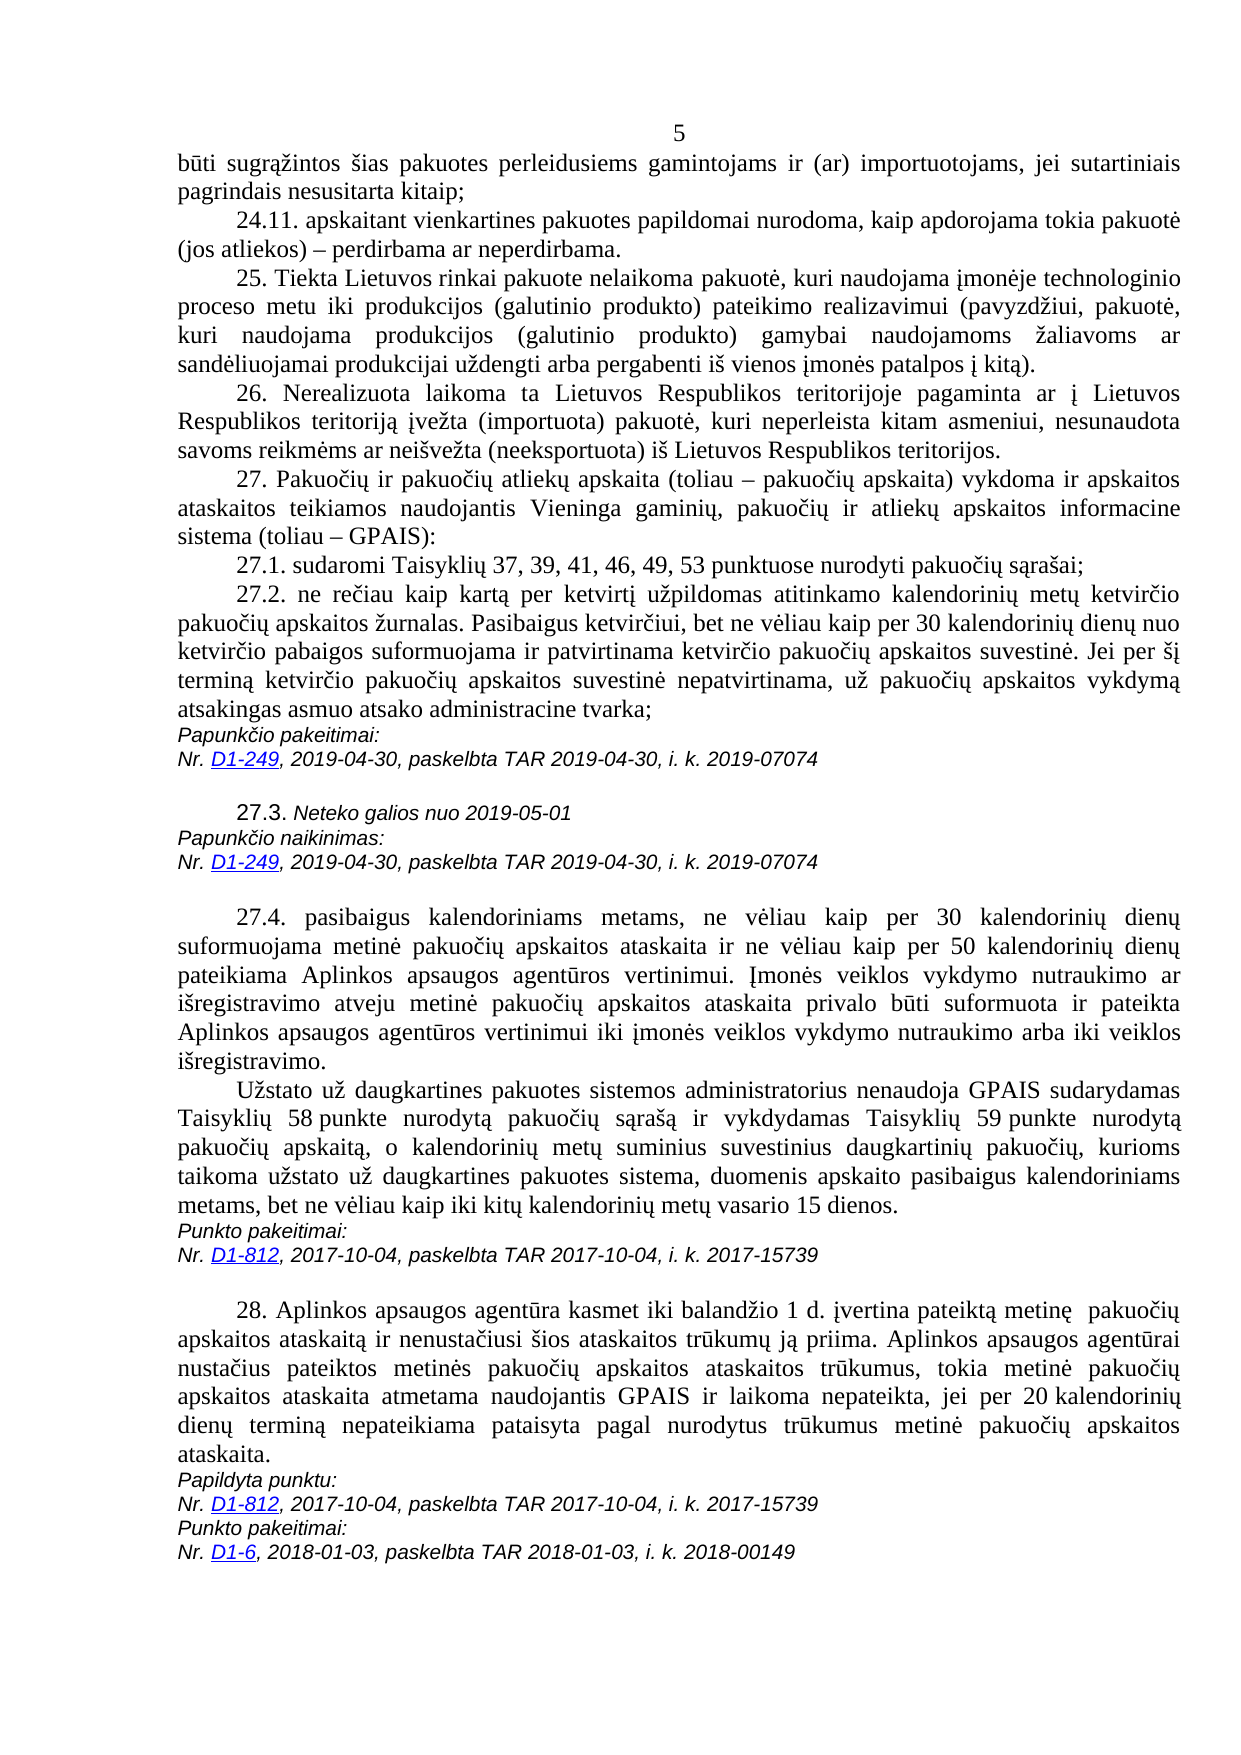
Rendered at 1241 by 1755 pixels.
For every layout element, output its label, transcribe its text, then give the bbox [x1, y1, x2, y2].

text Nr. D1-812, 2017-10-04, paskelbta TAR 2017-10-04, i. k. 2017-15739 [177, 1492, 1181, 1516]
text 27.3. Neteko galios nuo 2019-05-01 [177, 799, 1181, 826]
text 27. Pakuočių ir pakuočių atliekų apskaita (toliau – pakuočių apskaita) vykdoma ir apskaitos ataskaitos teikiamos naudojantis Vieninga gaminių, pakuočių ir atliekų apskaitos informacine sistema (toliau – GPAIS): [177, 464, 1181, 550]
text 26. Nerealizuota laikoma ta Lietuvos Respublikos teritorijoje pagaminta ar į Lietuvos Respublikos teritoriją įvežta (importuota) pakuotė, kuri neperleista kitam asmeniui, nesunaudota savoms reikmėms ar neišvežta (neeksportuota) iš Lietuvos Respublikos teritorijos. [177, 378, 1181, 464]
text Nr. D1-812, 2017-10-04, paskelbta TAR 2017-10-04, i. k. 2017-15739 [177, 1242, 1181, 1266]
text 24.11. apskaitant vienkartines pakuotes papildomai nurodoma, kaip apdorojama tokia pakuotė (jos atliekos) – perdirbama ar neperdirbama. [177, 205, 1181, 263]
text Punkto pakeitimai: [177, 1516, 1181, 1539]
text Nr. D1-249, 2019-04-30, paskelbta TAR 2019-04-30, i. k. 2019-07074 [177, 747, 1181, 771]
text 28. Aplinkos apsaugos agentūra kasmet iki balandžio 1 d. įvertina pateiktą metinę pakuočių apskaitos ataskaitą ir nenustačiusi šios ataskaitos trūkumų ją priima. Aplinkos apsaugos agentūrai nustačius pateiktos metinės pakuočių apskaitos ataskaitos trūkumus, tokia metinė pakuočių apskaitos ataskaita atmetama naudojantis GPAIS ir laikoma nepateikta, jei per 20 kalendorinių dienų terminą nepateikiama pataisyta pagal nurodytus trūkumus metinė pakuočių apskaitos ataskaita. [177, 1295, 1181, 1468]
text Punkto pakeitimai: [177, 1218, 1181, 1242]
text Nr. D1-249, 2019-04-30, paskelbta TAR 2019-04-30, i. k. 2019-07074 [177, 849, 1181, 873]
text Papunkčio pakeitimai: [177, 723, 1181, 747]
text Papunkčio naikinimas: [177, 826, 1181, 849]
text 27.1. sudaromi Taisyklių 37, 39, 41, 46, 49, 53 punktuose nurodyti pakuočių sąrašai; [177, 550, 1181, 579]
text Papildyta punktu: [177, 1468, 1181, 1492]
text Nr. D1-6, 2018-01-03, paskelbta TAR 2018-01-03, i. k. 2018-00149 [177, 1539, 1181, 1563]
text būti sugrąžintos šias pakuotes perleidusiems gamintojams ir (ar) importuotojams, jei sutartiniais pagrindais nesusitarta kitaip; [177, 148, 1181, 205]
text 27.4. pasibaigus kalendoriniams metams, ne vėliau kaip per 30 kalendorinių dienų suformuojama metinė pakuočių apskaitos ataskaita ir ne vėliau kaip per 50 kalendorinių dienų pateikiama Aplinkos apsaugos agentūros vertinimui. Įmonės veiklos vykdymo nutraukimo ar išregistravimo atveju metinė pakuočių apskaitos ataskaita privalo būti suformuota ir pateikta Aplinkos apsaugos agentūros vertinimui iki įmonės veiklos vykdymo nutraukimo arba iki veiklos išregistravimo. [177, 902, 1181, 1075]
text 27.2. ne rečiau kaip kartą per ketvirtį užpildomas atitinkamo kalendorinių metų ketvirčio pakuočių apskaitos žurnalas. Pasibaigus ketvirčiui, bet ne vėliau kaip per 30 kalendorinių dienų nuo ketvirčio pabaigos suformuojama ir patvirtinama ketvirčio pakuočių apskaitos suvestinė. Jei per šį terminą ketvirčio pakuočių apskaitos suvestinė nepatvirtinama, už pakuočių apskaitos vykdymą atsakingas asmuo atsako administracine tvarka; [177, 579, 1181, 723]
text Užstato už daugkartines pakuotes sistemos administratorius nenaudoja GPAIS sudarydamas Taisyklių 58 punkte nurodytą pakuočių sąrašą ir vykdydamas Taisyklių 59 punkte nurodytą pakuočių apskaitą, o kalendorinių metų suminius suvestinius daugkartinių pakuočių, kurioms taikoma užstato už daugkartines pakuotes sistema, duomenis apskaito pasibaigus kalendoriniams metams, bet ne vėliau kaip iki kitų kalendorinių metų vasario 15 dienos. [177, 1075, 1181, 1218]
text 25. Tiekta Lietuvos rinkai pakuote nelaikoma pakuotė, kuri naudojama įmonėje technologinio proceso metu iki produkcijos (galutinio produkto) pateikimo realizavimui (pavyzdžiui, pakuotė, kuri naudojama produkcijos (galutinio produkto) gamybai naudojamoms žaliavoms ar sandėliuojamai produkcijai uždengti arba pergabenti iš vienos įmonės patalpos į kitą). [177, 263, 1181, 378]
